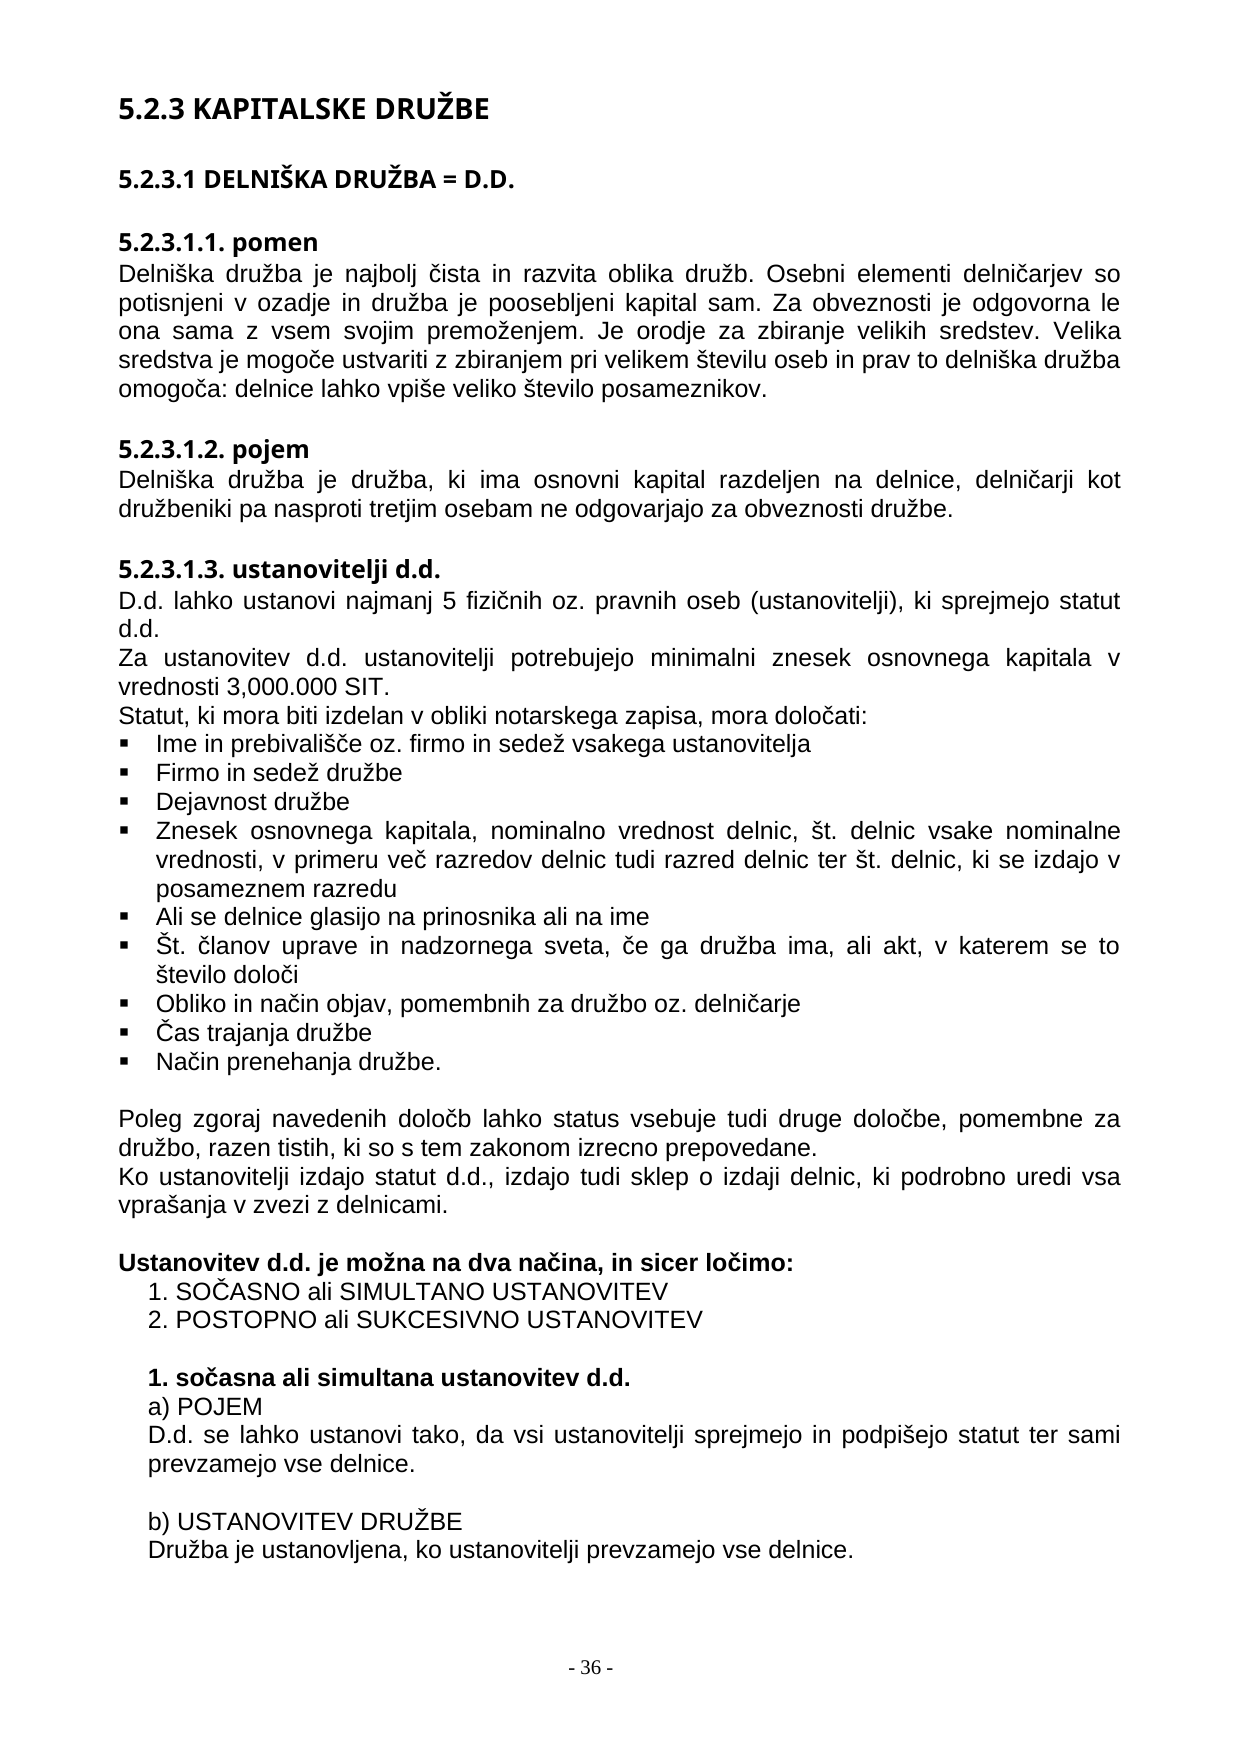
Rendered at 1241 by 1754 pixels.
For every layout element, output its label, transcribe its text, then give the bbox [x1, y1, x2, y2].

text Poleg zgoraj navedenih določb lahko status vsebuje tudi druge določbe, pomembne za družbo, razen tistih, ki so s tem zakonom izrecno prepovedane. [118, 1104, 1122, 1162]
text Družba je ustanovljena, ko ustanovitelji prevzamejo vse delnice. [148, 1535, 1122, 1564]
text Statut, ki mora biti izdelan v obliki notarskega zapisa, mora določati: [118, 701, 1122, 729]
text D.d. lahko ustanovi najmanj 5 fizičnih oz. pravnih oseb (ustanovitelji), ki sprejmejo statut d.d. [118, 586, 1122, 643]
text Ko ustanovitelji izdajo statut d.d., izdajo tudi sklep o izdaji delnic, ki podrobno uredi vsa vprašanja v zvezi z delnicami. [118, 1162, 1122, 1219]
text 5.2.3.1.1. pomen [118, 225, 1122, 259]
text a) POJEM [148, 1392, 1122, 1420]
list Firmo in sedež družbe [118, 758, 1122, 787]
text b) USTANOVITEV DRUŽBE [148, 1507, 1122, 1535]
text Delniška družba je družba, ki ima osnovni kapital razdeljen na delnice, delničarji kot družbeniki pa nasproti tretjim osebam ne odgovarjajo za obveznosti družbe. [118, 465, 1122, 523]
text 5.2.3 KAPITALSKE DRUŽBE [118, 89, 1122, 128]
list Obliko in način objav, pomembnih za družbo oz. delničarje [118, 989, 1122, 1018]
text D.d. se lahko ustanovi tako, da vsi ustanovitelji sprejmejo in podpišejo statut ter sami prevzamejo vse delnice. [148, 1420, 1122, 1478]
list Ime in prebivališče oz. firmo in sedež vsakega ustanovitelja [118, 729, 1122, 758]
list Način prenehanja družbe. [118, 1046, 1122, 1075]
list Znesek osnovnega kapitala, nominalno vrednost delnic, št. delnic vsake nominalne vrednosti, v primeru več razredov delnic tudi razred delnic ter št. delnic, ki se izdajo v posameznem razredu [118, 816, 1122, 902]
list Ali se delnice glasijo na prinosnika ali na ime [118, 902, 1122, 931]
text 2. POSTOPNO ali SUKCESIVNO USTANOVITEV [148, 1305, 1122, 1334]
list Čas trajanja družbe [118, 1018, 1122, 1046]
text 5.2.3.1.3. ustanovitelji d.d. [118, 552, 1122, 586]
text Delniška družba je najbolj čista in razvita oblika družb. Osebni elementi delničarjev so potisnjeni v ozadje in družba je poosebljeni kapital sam. Za obveznosti je odgovorna le ona sama z vsem svojim premoženjem. Je orodje za zbiranje velikih sredstev. Velika sredstva je mogoče ustvariti z zbiranjem pri velikem številu oseb in prav to delniška družba omogoča: delnice lahko vpiše veliko število posameznikov. [118, 259, 1122, 402]
list Dejavnost družbe [118, 787, 1122, 816]
text 5.2.3.1.2. pojem [118, 431, 1122, 465]
text 1. SOČASNO ali SIMULTANO USTANOVITEV [148, 1277, 1122, 1305]
text Ustanovitev d.d. je možna na dva načina, in sicer ločimo: [118, 1248, 1122, 1277]
text 1. sočasna ali simultana ustanovitev d.d. [148, 1363, 1122, 1392]
list Št. članov uprave in nadzornega sveta, če ga družba ima, ali akt, v katerem se to število določi [118, 931, 1122, 989]
text 5.2.3.1 Delniška družba = d.d. [118, 162, 1122, 196]
text Za ustanovitev d.d. ustanovitelji potrebujejo minimalni znesek osnovnega kapitala v vrednosti 3,000.000 SIT. [118, 643, 1122, 701]
